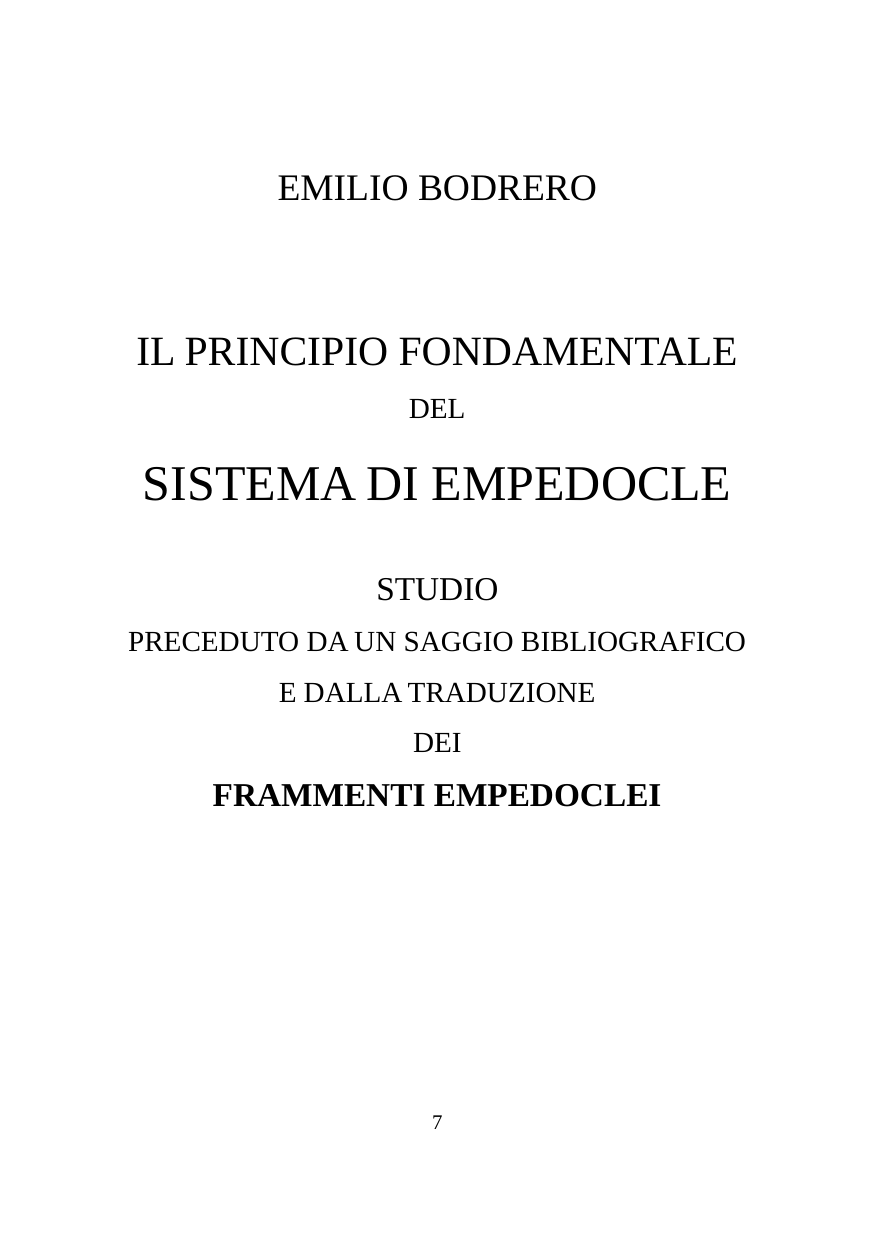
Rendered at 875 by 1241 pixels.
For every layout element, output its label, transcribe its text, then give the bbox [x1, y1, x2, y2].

text FRAMMENTI EMPEDOCLEI [106, 775, 768, 814]
text EMILIO BODRERO [106, 165, 768, 208]
text STUDIO PRECEDUTO DA UN SAGGIO BIBLIOGRAFICO E DALLA TRADUZIONE DEI [106, 569, 768, 758]
text IL PRINCIPIO FONDAMENTALE DEL SISTEMA DI EMPEDOCLE [106, 327, 768, 511]
